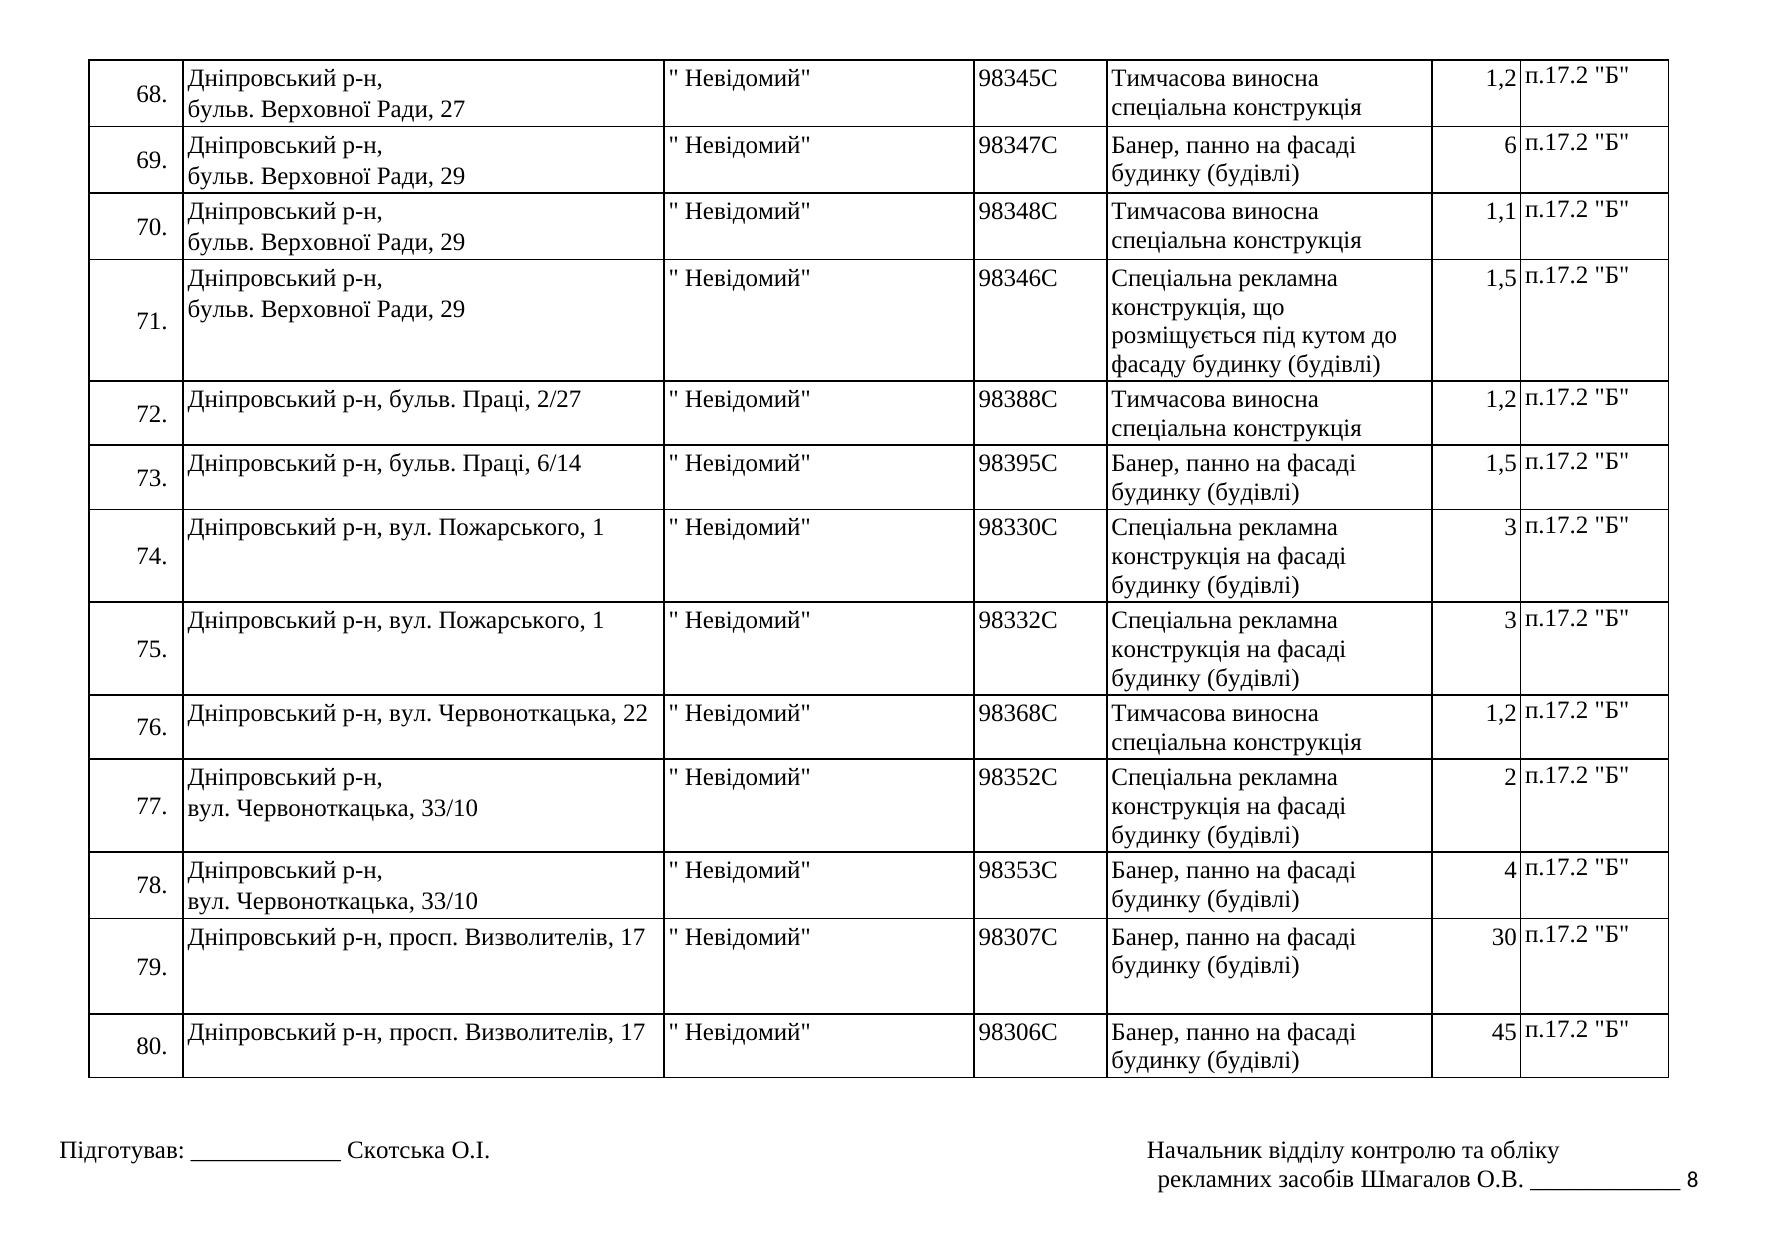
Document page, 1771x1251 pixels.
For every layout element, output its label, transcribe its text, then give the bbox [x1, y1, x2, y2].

table_cell 1,2 [1433, 382, 1520, 444]
table_cell Банер, панно на фасаді будинку (будівлі) [1108, 853, 1431, 917]
table_cell Спеціальна рекламна конструкція на фасаді будинку (будівлі) [1108, 760, 1431, 851]
table_cell Дніпровський р-н, бульв. Верховної Ради, 29 [184, 127, 663, 192]
table_cell Дніпровський р-н, бульв. Праці, 2/27 [184, 382, 663, 444]
table_cell [90, 382, 182, 444]
table_cell " Невідомий" [665, 510, 973, 601]
table_cell [90, 853, 182, 917]
table_cell п.17.2 "Б" [1521, 194, 1668, 259]
table_cell 98348С [975, 194, 1106, 259]
table_cell Спеціальна рекламна конструкція, що розміщується під кутом до фасаду будинку (будівлі) [1108, 260, 1431, 380]
table_cell " Невідомий" [665, 919, 973, 1013]
table_cell Дніпровський р-н, вул. Пожарського, 1 [184, 510, 663, 601]
table_cell 1,2 [1433, 696, 1520, 758]
table_cell 98368С [975, 696, 1106, 758]
table_cell Спеціальна рекламна конструкція на фасаді будинку (будівлі) [1108, 510, 1431, 601]
table_cell 3 [1433, 510, 1520, 601]
table_cell 98307С [975, 919, 1106, 1013]
table_cell " Невідомий" [665, 853, 973, 917]
table_cell п.17.2 "Б" [1521, 260, 1668, 380]
table_cell 98346С [975, 260, 1106, 380]
table_cell Тимчасова виносна спеціальна конструкція [1108, 194, 1431, 259]
table_cell Банер, панно на фасаді будинку (будівлі) [1108, 127, 1431, 192]
table_cell " Невідомий" [665, 446, 973, 508]
table_cell " Невідомий" [665, 61, 973, 126]
table_cell Банер, панно на фасаді будинку (будівлі) [1108, 1015, 1431, 1077]
table_cell [90, 260, 182, 380]
table_cell " Невідомий" [665, 696, 973, 758]
table_cell Дніпровський р-н, вул. Червоноткацька, 33/10 [184, 853, 663, 917]
table_cell п.17.2 "Б" [1521, 510, 1668, 601]
table_cell Спеціальна рекламна конструкція на фасаді будинку (будівлі) [1108, 603, 1431, 694]
table_cell " Невідомий" [665, 127, 973, 192]
table_cell Тимчасова виносна спеціальна конструкція [1108, 61, 1431, 126]
table_cell Дніпровський р-н, вул. Пожарського, 1 [184, 603, 663, 694]
table_cell п.17.2 "Б" [1521, 603, 1668, 694]
table_cell п.17.2 "Б" [1521, 61, 1668, 126]
table_cell 98347С [975, 127, 1106, 192]
table_cell " Невідомий" [665, 760, 973, 851]
table_cell [90, 696, 182, 758]
table_cell п.17.2 "Б" [1521, 696, 1668, 758]
table_cell [90, 919, 182, 1013]
table_cell " Невідомий" [665, 194, 973, 259]
table_cell [90, 61, 182, 126]
table_cell 1,5 [1433, 260, 1520, 380]
table_cell 98388С [975, 382, 1106, 444]
table_cell Тимчасова виносна спеціальна конструкція [1108, 382, 1431, 444]
table_cell " Невідомий" [665, 382, 973, 444]
table_cell " Невідомий" [665, 1015, 973, 1077]
table_cell [90, 510, 182, 601]
table_cell 98353С [975, 853, 1106, 917]
table_cell Дніпровський р-н, бульв. Праці, 6/14 [184, 446, 663, 508]
table_cell [90, 1015, 182, 1077]
table_cell [90, 603, 182, 694]
table_cell 45 [1433, 1015, 1520, 1077]
table_cell п.17.2 "Б" [1521, 919, 1668, 1013]
table_cell Дніпровський р-н, бульв. Верховної Ради, 29 [184, 194, 663, 259]
table_cell Дніпровський р-н, просп. Визволителів, 17 [184, 1015, 663, 1077]
table_cell 4 [1433, 853, 1520, 917]
table_cell 3 [1433, 603, 1520, 694]
table_cell " Невідомий" [665, 260, 973, 380]
table_cell Дніпровський р-н, вул. Червоноткацька, 33/10 [184, 760, 663, 851]
table_cell [90, 446, 182, 508]
table_cell 98306С [975, 1015, 1106, 1077]
table_cell Банер, панно на фасаді будинку (будівлі) [1108, 446, 1431, 508]
table_cell 6 [1433, 127, 1520, 192]
table_cell 98330С [975, 510, 1106, 601]
table_cell [90, 760, 182, 851]
table_cell Дніпровський р-н, вул. Червоноткацька, 22 [184, 696, 663, 758]
table_cell Дніпровський р-н, бульв. Верховної Ради, 27 [184, 61, 663, 126]
table_cell п.17.2 "Б" [1521, 760, 1668, 851]
table_cell Дніпровський р-н, просп. Визволителів, 17 [184, 919, 663, 1013]
table_cell п.17.2 "Б" [1521, 1015, 1668, 1077]
table_cell 98345С [975, 61, 1106, 126]
table_cell 1,2 [1433, 61, 1520, 126]
table_cell Банер, панно на фасаді будинку (будівлі) [1108, 919, 1431, 1013]
table_cell п.17.2 "Б" [1521, 127, 1668, 192]
table_cell 1,1 [1433, 194, 1520, 259]
table_cell " Невідомий" [665, 603, 973, 694]
table_cell п.17.2 "Б" [1521, 446, 1668, 508]
table_cell 1,5 [1433, 446, 1520, 508]
table_cell [90, 194, 182, 259]
table_cell 98395С [975, 446, 1106, 508]
table_cell 98352С [975, 760, 1106, 851]
table_cell [90, 127, 182, 192]
table_cell Тимчасова виносна спеціальна конструкція [1108, 696, 1431, 758]
table_cell Дніпровський р-н, бульв. Верховної Ради, 29 [184, 260, 663, 380]
table_cell 98332С [975, 603, 1106, 694]
table_cell п.17.2 "Б" [1521, 382, 1668, 444]
table_cell п.17.2 "Б" [1521, 853, 1668, 917]
table_cell 30 [1433, 919, 1520, 1013]
table_cell 2 [1433, 760, 1520, 851]
